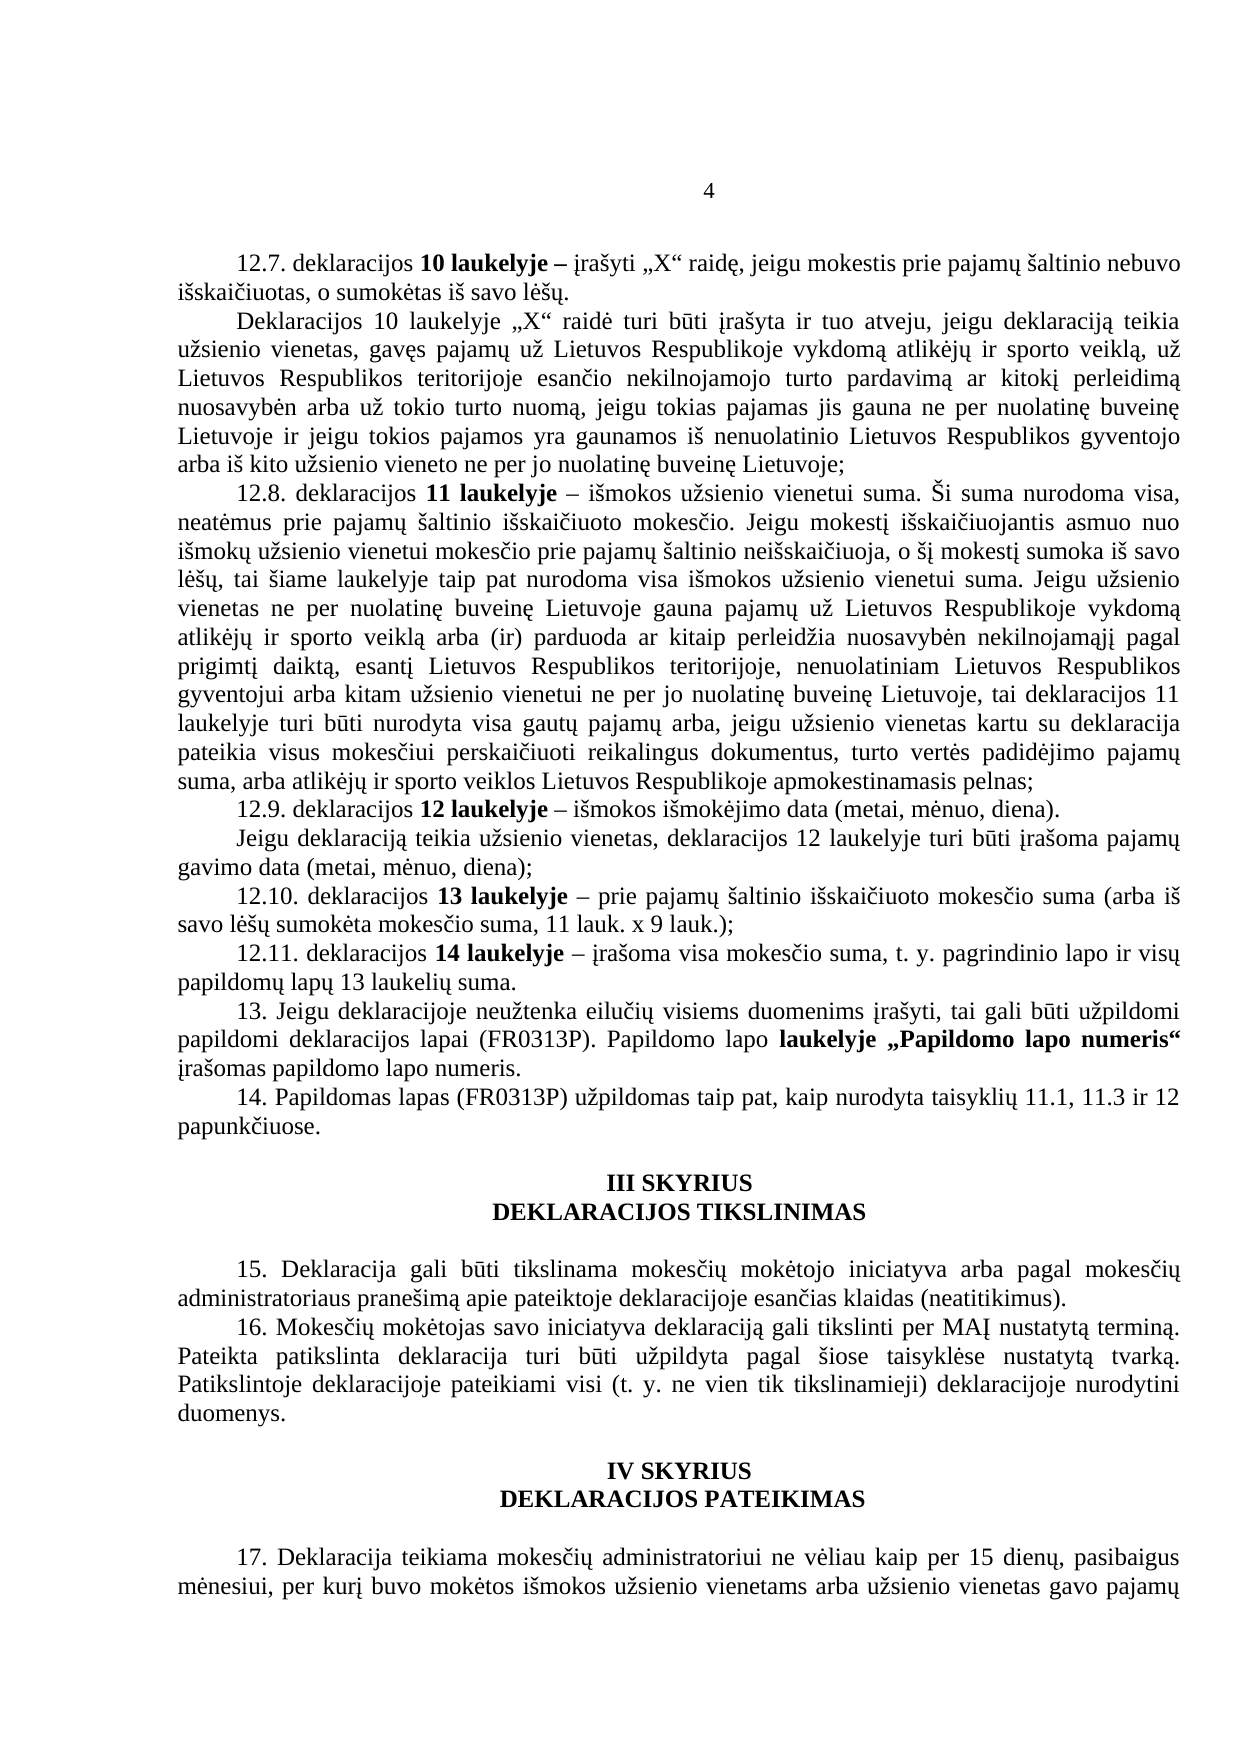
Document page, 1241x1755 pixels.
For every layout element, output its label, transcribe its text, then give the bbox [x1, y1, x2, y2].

text IV SKYRIUS [177, 1456, 1181, 1484]
text DEKLARACIJOS TIKSLINIMAS [177, 1197, 1181, 1226]
text 12.11. deklaracijos 14 laukelyje – įrašoma visa mokesčio suma, t. y. pagrindinio lapo ir visų papildomų lapų 13 laukelių suma. [177, 938, 1181, 996]
text 12.9. deklaracijos 12 laukelyje – išmokos išmokėjimo data (metai, mėnuo, diena). [177, 794, 1181, 823]
text III SKYRIUS [177, 1168, 1181, 1197]
text 12.10. deklaracijos 13 laukelyje – prie pajamų šaltinio išskaičiuoto mokesčio suma (arba iš savo lėšų sumokėta mokesčio suma, 11 lauk. x 9 lauk.); [177, 881, 1181, 938]
text 15. Deklaracija gali būti tikslinama mokesčių mokėtojo iniciatyva arba pagal mokesčių administratoriaus pranešimą apie pateiktoje deklaracijoje esančias klaidas (neatitikimus). [177, 1254, 1181, 1312]
text DEKLARACIJOS PATEIKIMAS [177, 1484, 1181, 1513]
text Deklaracijos 10 laukelyje „X“ raidė turi būti įrašyta ir tuo atveju, jeigu deklaraciją teikia užsienio vienetas, gavęs pajamų už Lietuvos Respublikoje vykdomą atlikėjų ir sporto veiklą, už Lietuvos Respublikos teritorijoje esančio nekilnojamojo turto pardavimą ar kitokį perleidimą nuosavybėn arba už tokio turto nuomą, jeigu tokias pajamas jis gauna ne per nuolatinę buveinę Lietuvoje ir jeigu tokios pajamos yra gaunamos iš nenuolatinio Lietuvos Respublikos gyventojo arba iš kito užsienio vieneto ne per jo nuolatinę buveinę Lietuvoje; [177, 306, 1181, 478]
text 14. Papildomas lapas (FR0313P) užpildomas taip pat, kaip nurodyta taisyklių 11.1, 11.3 ir 12 papunkčiuose. [177, 1082, 1181, 1139]
text 17. Deklaracija teikiama mokesčių administratoriui ne vėliau kaip per 15 dienų, pasibaigus mėnesiui, per kurį buvo mokėtos išmokos užsienio vienetams arba užsienio vienetas gavo pajamų [177, 1542, 1181, 1599]
text 12.7. deklaracijos 10 laukelyje – įrašyti „X“ raidę, jeigu mokestis prie pajamų šaltinio nebuvo išskaičiuotas, o sumokėtas iš savo lėšų. [177, 248, 1181, 306]
text 12.8. deklaracijos 11 laukelyje – išmokos užsienio vienetui suma. Ši suma nurodoma visa, neatėmus prie pajamų šaltinio išskaičiuoto mokesčio. Jeigu mokestį išskaičiuojantis asmuo nuo išmokų užsienio vienetui mokesčio prie pajamų šaltinio neišskaičiuoja, o šį mokestį sumoka iš savo lėšų, tai šiame laukelyje taip pat nurodoma visa išmokos užsienio vienetui suma. Jeigu užsienio vienetas ne per nuolatinę buveinę Lietuvoje gauna pajamų už Lietuvos Respublikoje vykdomą atlikėjų ir sporto veiklą arba (ir) parduoda ar kitaip perleidžia nuosavybėn nekilnojamąjį pagal prigimtį daiktą, esantį Lietuvos Respublikos teritorijoje, nenuolatiniam Lietuvos Respublikos gyventojui arba kitam užsienio vienetui ne per jo nuolatinę buveinę Lietuvoje, tai deklaracijos 11 laukelyje turi būti nurodyta visa gautų pajamų arba, jeigu užsienio vienetas kartu su deklaracija pateikia visus mokesčiui perskaičiuoti reikalingus dokumentus, turto vertės padidėjimo pajamų suma, arba atlikėjų ir sporto veiklos Lietuvos Respublikoje apmokestinamasis pelnas; [177, 478, 1181, 794]
text Jeigu deklaraciją teikia užsienio vienetas, deklaracijos 12 laukelyje turi būti įrašoma pajamų gavimo data (metai, mėnuo, diena); [177, 823, 1181, 881]
text 16. Mokesčių mokėtojas savo iniciatyva deklaraciją gali tikslinti per MAĮ nustatytą terminą. Pateikta patikslinta deklaracija turi būti užpildyta pagal šiose taisyklėse nustatytą tvarką. Patikslintoje deklaracijoje pateikiami visi (t. y. ne vien tik tikslinamieji) deklaracijoje nurodytini duomenys. [177, 1312, 1181, 1427]
text 13. Jeigu deklaracijoje neužtenka eilučių visiems duomenims įrašyti, tai gali būti užpildomi papildomi deklaracijos lapai (FR0313P). Papildomo lapo laukelyje „Papildomo lapo numeris“ įrašomas papildomo lapo numeris. [177, 996, 1181, 1082]
